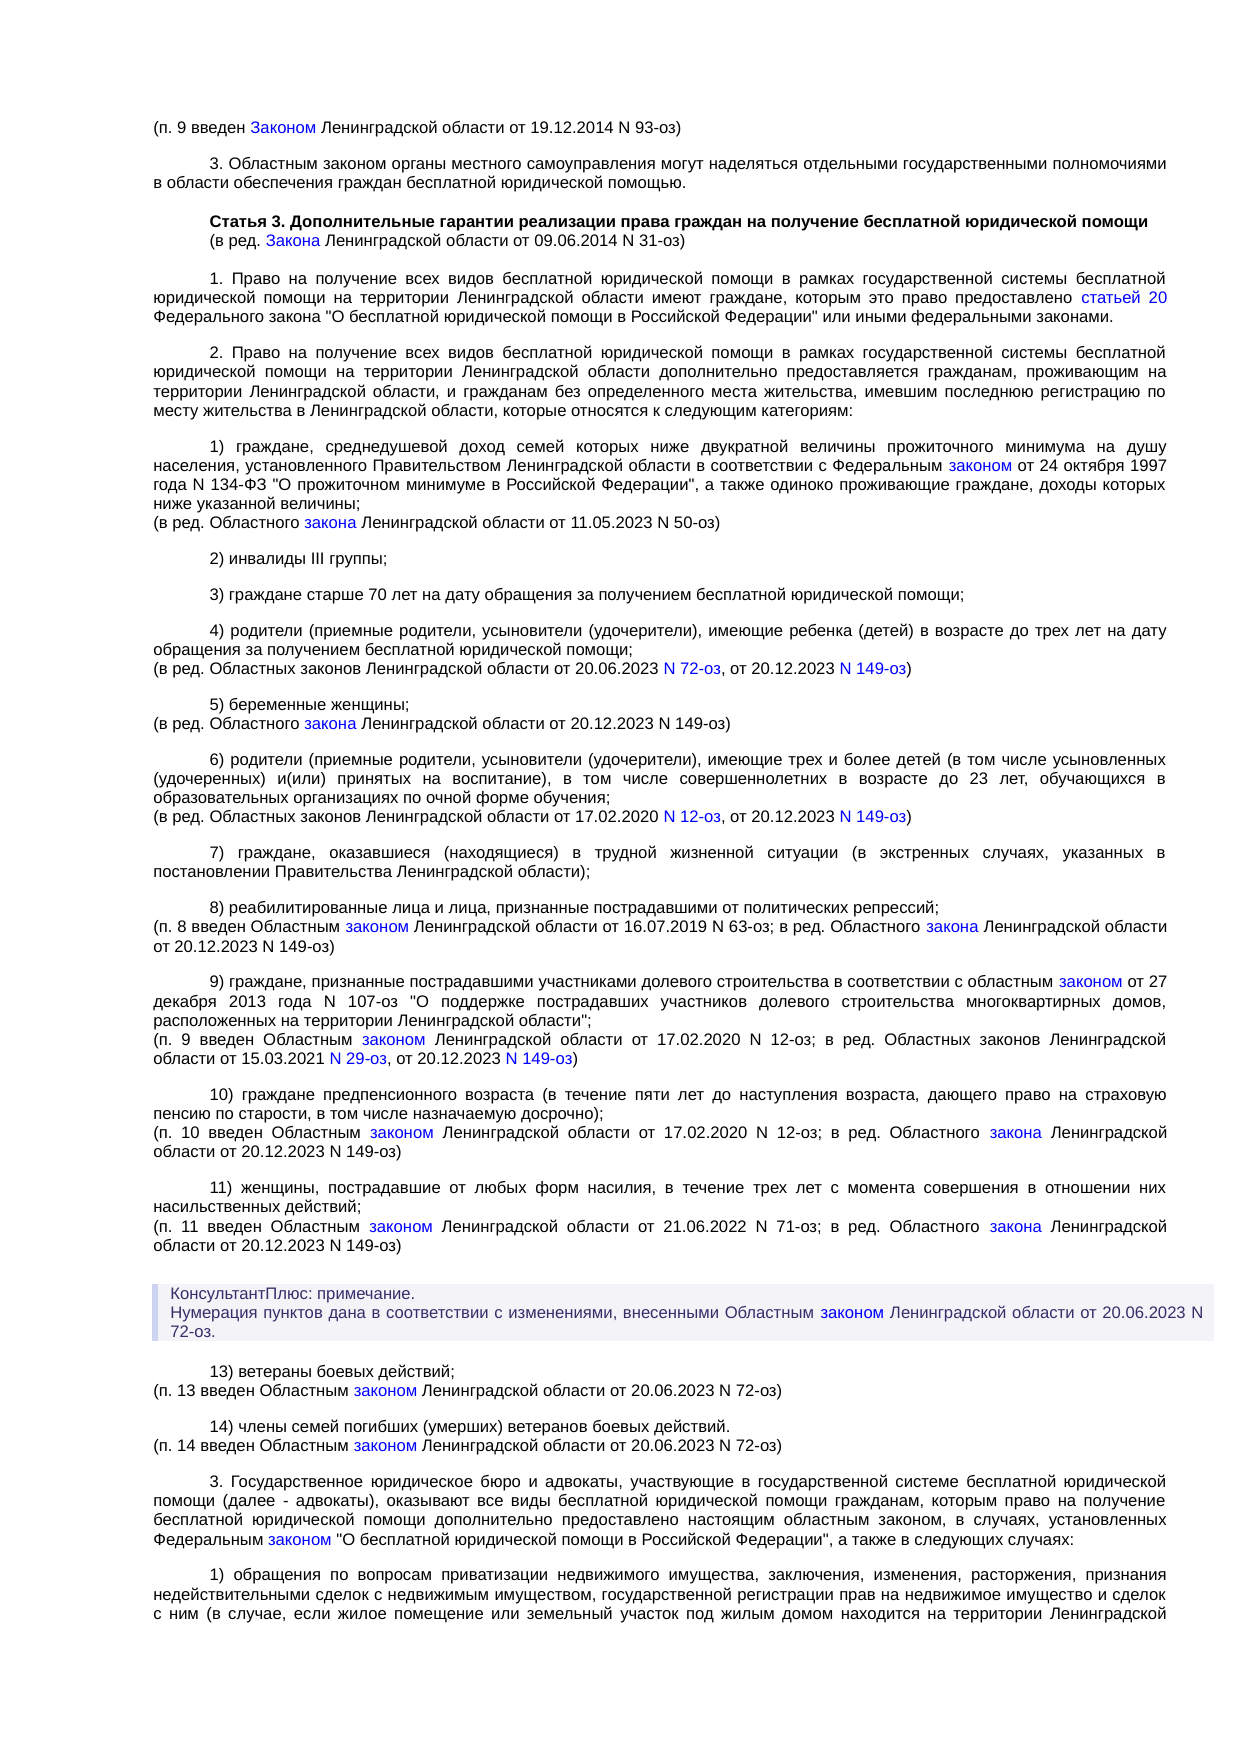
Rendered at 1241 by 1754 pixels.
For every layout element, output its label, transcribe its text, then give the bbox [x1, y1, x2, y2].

text (п. 9 введен Областным законом Ленинградской области от 17.02.2020 N 12-оз; в ред. Областных законов Ленинградской области от 15.03.2021 N 29-оз, от 20.12.2023 N 149-оз) [153, 1030, 1167, 1068]
text (в ред. Областного закона Ленинградской области от 20.12.2023 N 149-оз) [153, 714, 1167, 733]
text (в ред. Областного закона Ленинградской области от 11.05.2023 N 50-оз) [153, 513, 1167, 532]
text (п. 14 введен Областным законом Ленинградской области от 20.06.2023 N 72-оз) [153, 1436, 1167, 1455]
text (п. 10 введен Областным законом Ленинградской области от 17.02.2020 N 12-оз; в ред. Областного закона Ленинградской области от 20.12.2023 N 149-оз) [153, 1123, 1167, 1161]
text (п. 9 введен Законом Ленинградской области от 19.12.2014 N 93-оз) [153, 118, 1167, 137]
text (п. 11 введен Областным законом Ленинградской области от 21.06.2022 N 71-оз; в ред. Областного закона Ленинградской области от 20.12.2023 N 149-оз) [153, 1216, 1167, 1255]
text 3. Государственное юридическое бюро и адвокаты, участвующие в государственной системе бесплатной юридической помощи (далее - адвокаты), оказывают все виды бесплатной юридической помощи гражданам, которым право на получение бесплатной юридической помощи дополнительно предоставлено настоящим областным законом, в случаях, установленных Федеральным законом "О бесплатной юридической помощи в Российской Федерации", а также в следующих случаях: [153, 1472, 1167, 1548]
text (в ред. Областных законов Ленинградской области от 20.06.2023 N 72-оз, от 20.12.2023 N 149-оз) [153, 659, 1167, 678]
text (п. 13 введен Областным законом Ленинградской области от 20.06.2023 N 72-оз) [153, 1381, 1167, 1400]
text 13) ветераны боевых действий; [153, 1362, 1167, 1381]
text 11) женщины, пострадавшие от любых форм насилия, в течение трех лет с момента совершения в отношении них насильственных действий; [153, 1178, 1167, 1216]
text 1) граждане, среднедушевой доход семей которых ниже двукратной величины прожиточного минимума на душу населения, установленного Правительством Ленинградской области в соответствии с Федеральным законом от 24 октября 1997 года N 134-ФЗ "О прожиточном минимуме в Российской Федерации", а также одиноко проживающие граждане, доходы которых ниже указанной величины; [153, 436, 1167, 513]
text 1) обращения по вопросам приватизации недвижимого имущества, заключения, изменения, расторжения, признания недействительными сделок с недвижимым имуществом, государственной регистрации прав на недвижимое имущество и сделок с ним (в случае, если жилое помещение или земельный участок под жилым домом находится на территории Ленинградской [153, 1565, 1167, 1623]
text 8) реабилитированные лица и лица, признанные пострадавшими от политических репрессий; [153, 898, 1167, 917]
text 2) инвалиды III группы; [153, 549, 1167, 568]
text 14) члены семей погибших (умерших) ветеранов боевых действий. [153, 1417, 1167, 1436]
text 10) граждане предпенсионного возраста (в течение пяти лет до наступления возраста, дающего право на страховую пенсию по старости, в том числе назначаемую досрочно); [153, 1085, 1167, 1123]
text 9) граждане, признанные пострадавшими участниками долевого строительства в соответствии с областным законом от 27 декабря 2013 года N 107-оз "О поддержке пострадавших участников долевого строительства многоквартирных домов, расположенных на территории Ленинградской области"; [153, 972, 1167, 1030]
text 3) граждане старше 70 лет на дату обращения за получением бесплатной юридической помощи; [153, 585, 1167, 604]
text 6) родители (приемные родители, усыновители (удочерители), имеющие трех и более детей (в том числе усыновленных (удочеренных) и(или) принятых на воспитание), в том числе совершеннолетних в возрасте до 23 лет, обучающихся в образовательных организациях по очной форме обучения; [153, 750, 1167, 807]
text (п. 8 введен Областным законом Ленинградской области от 16.07.2019 N 63-оз; в ред. Областного закона Ленинградской области от 20.12.2023 N 149-оз) [153, 917, 1167, 956]
table_header [1204, 1284, 1214, 1341]
text 5) беременные женщины; [153, 695, 1167, 714]
text 3. Областным законом органы местного самоуправления могут наделяться отдельными государственными полномочиями в области обеспечения граждан бесплатной юридической помощью. [153, 154, 1167, 192]
text (в ред. Закона Ленинградской области от 09.06.2014 N 31-оз) [153, 231, 1167, 250]
table_header [158, 1284, 170, 1341]
table_header КонсультантПлюс: примечание. Нумерация пунктов дана в соответствии с изменениями, внесенными Областным законом Ленинградской области от 20.06.2023 N 72-оз. [170, 1284, 1204, 1341]
text Статья 3. Дополнительные гарантии реализации права граждан на получение бесплатной юридической помощи [153, 211, 1167, 231]
text 4) родители (приемные родители, усыновители (удочерители), имеющие ребенка (детей) в возрасте до трех лет на дату обращения за получением бесплатной юридической помощи; [153, 621, 1167, 659]
text 7) граждане, оказавшиеся (находящиеся) в трудной жизненной ситуации (в экстренных случаях, указанных в постановлении Правительства Ленинградской области); [153, 843, 1167, 881]
text 1. Право на получение всех видов бесплатной юридической помощи в рамках государственной системы бесплатной юридической помощи на территории Ленинградской области имеют граждане, которым это право предоставлено статьей 20 Федерального закона "О бесплатной юридической помощи в Российской Федерации" или иными федеральными законами. [153, 269, 1167, 326]
table_header [152, 1284, 158, 1341]
text 2. Право на получение всех видов бесплатной юридической помощи в рамках государственной системы бесплатной юридической помощи на территории Ленинградской области дополнительно предоставляется гражданам, проживающим на территории Ленинградской области, и гражданам без определенного места жительства, имевшим последнюю регистрацию по месту жительства в Ленинградской области, которые относятся к следующим категориям: [153, 343, 1167, 420]
text (в ред. Областных законов Ленинградской области от 17.02.2020 N 12-оз, от 20.12.2023 N 149-оз) [153, 807, 1167, 826]
